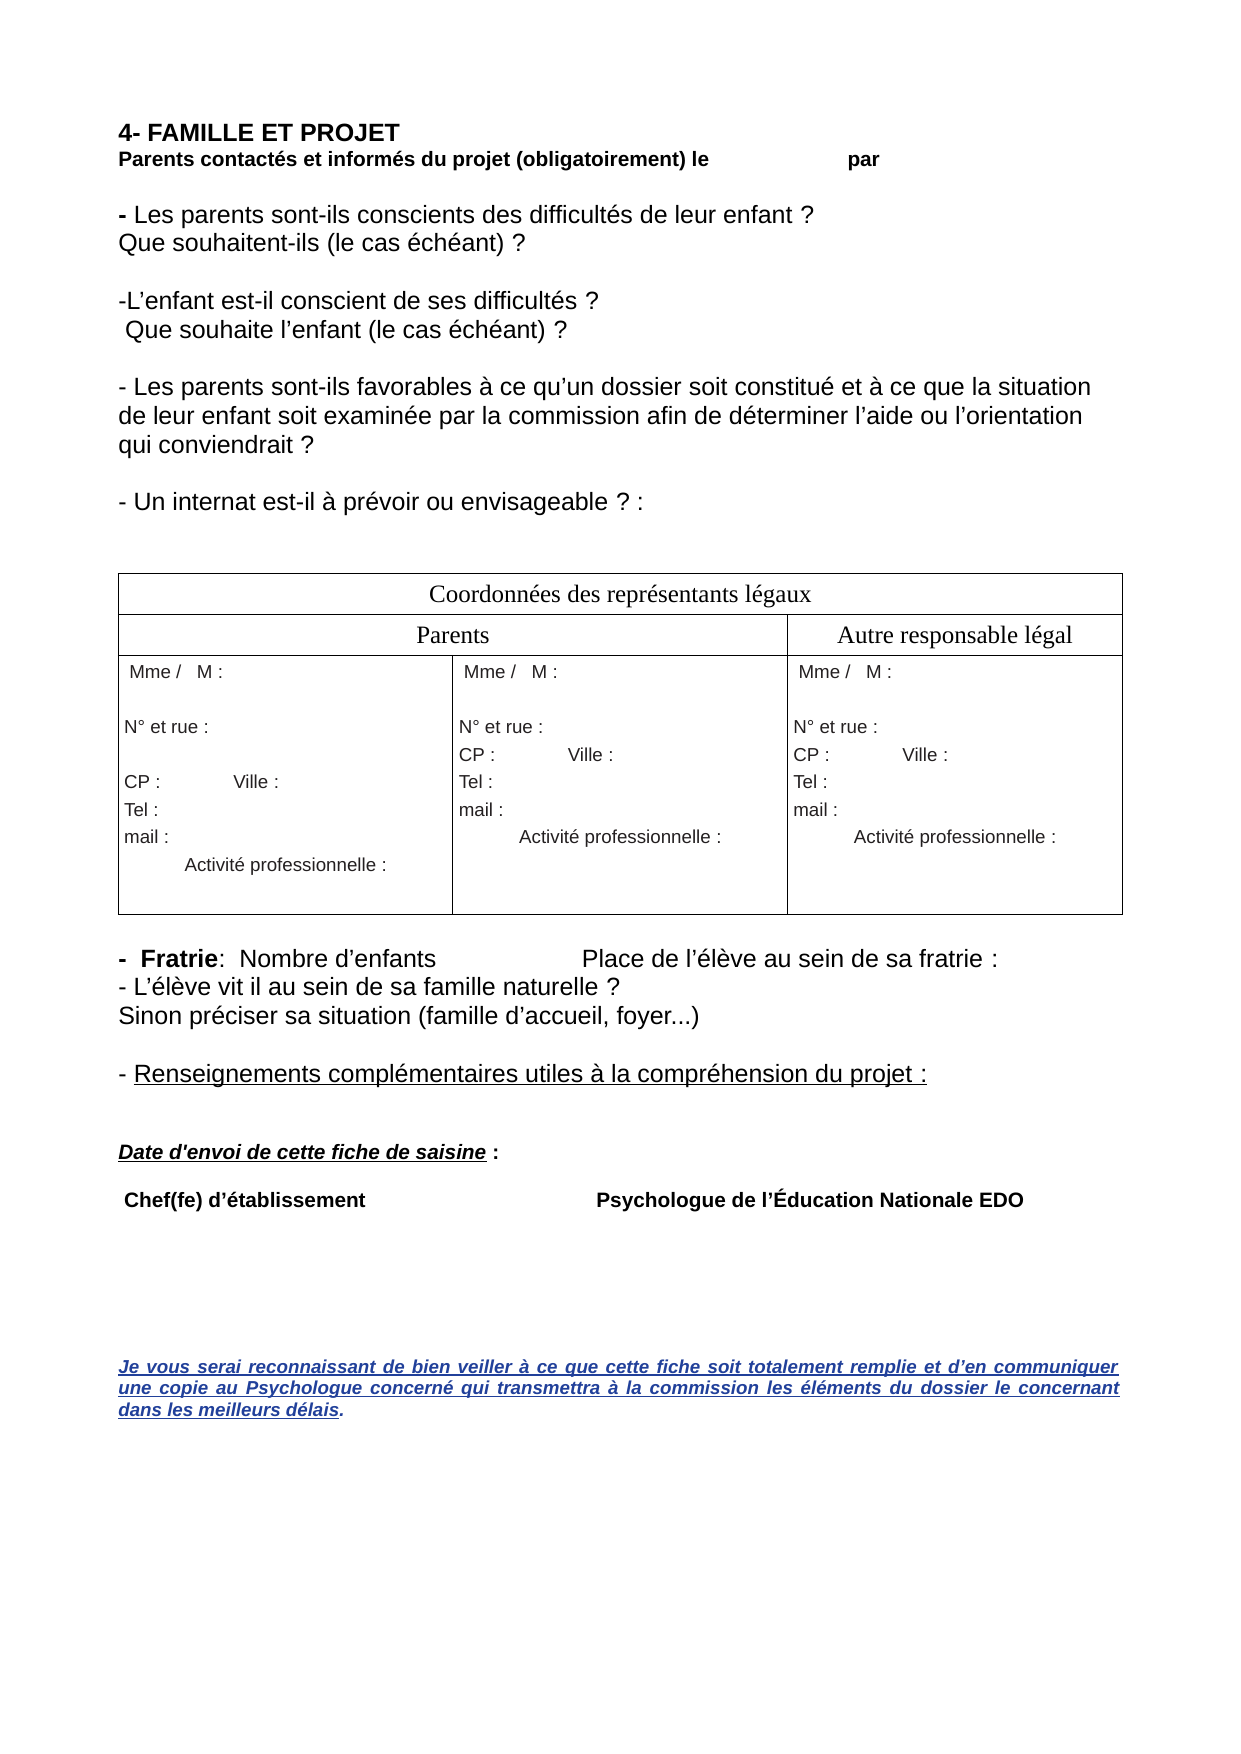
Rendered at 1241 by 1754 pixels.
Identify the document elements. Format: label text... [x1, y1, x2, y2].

text - Les parents sont-ils conscients des difficultés de leur enfant ? [118, 199, 1122, 228]
text - Renseignements complémentaires utiles à la compréhension du projet : [118, 1058, 1122, 1087]
table_cell Autre responsable légal [788, 615, 1122, 655]
text - Un internat est-il à prévoir ou envisageable ? : [118, 487, 1122, 516]
text Sinon préciser sa situation (famille d’accueil, foyer...) [118, 1001, 1122, 1030]
text - L’élève vit il au sein de sa famille naturelle ? [118, 972, 1122, 1001]
table_cell Mme / M : N° et rue : CP : Ville : Tel : mail : Activité professionnelle : [453, 656, 787, 914]
text Chef(fe) d’établissement Psychologue de l’Éducation Nationale EDO [118, 1188, 1122, 1212]
text Je vous serai reconnaissant de bien veiller à ce que cette fiche soit totalement remplie et d’en communiquer une copie au Psychologue concerné qui transmettra à la commission les éléments du dossier le concernant dans les meilleurs délais. [118, 1356, 1122, 1420]
table_cell Mme / M : N° et rue : CP : Ville : Tel : mail : Activité professionnelle : [119, 656, 452, 914]
text Date d'envoi de cette fiche de saisine : [118, 1140, 1122, 1164]
text - Les parents sont-ils favorables à ce qu’un dossier soit constitué et à ce que la situation de leur enfant soit examinée par la commission afin de déterminer l’aide ou l’orientation qui conviendrait ? [118, 372, 1122, 458]
text 4- FAMILLE ET PROJET [118, 118, 1122, 147]
text Parents contactés et informés du projet (obligatoirement) le par [118, 147, 1122, 171]
text - Fratrie: Nombre d’enfants Place de l’élève au sein de sa fratrie : [118, 943, 1122, 972]
text -L’enfant est-il conscient de ses difficultés ? [118, 286, 1122, 314]
table_header Coordonnées des représentants légaux [119, 574, 1122, 614]
text Que souhaite l’enfant (le cas échéant) ? [118, 314, 1122, 343]
table_cell Mme / M : N° et rue : CP : Ville : Tel : mail : Activité professionnelle : [788, 656, 1122, 914]
text Que souhaitent-ils (le cas échéant) ? [118, 228, 1122, 257]
table_cell Parents [119, 615, 787, 655]
